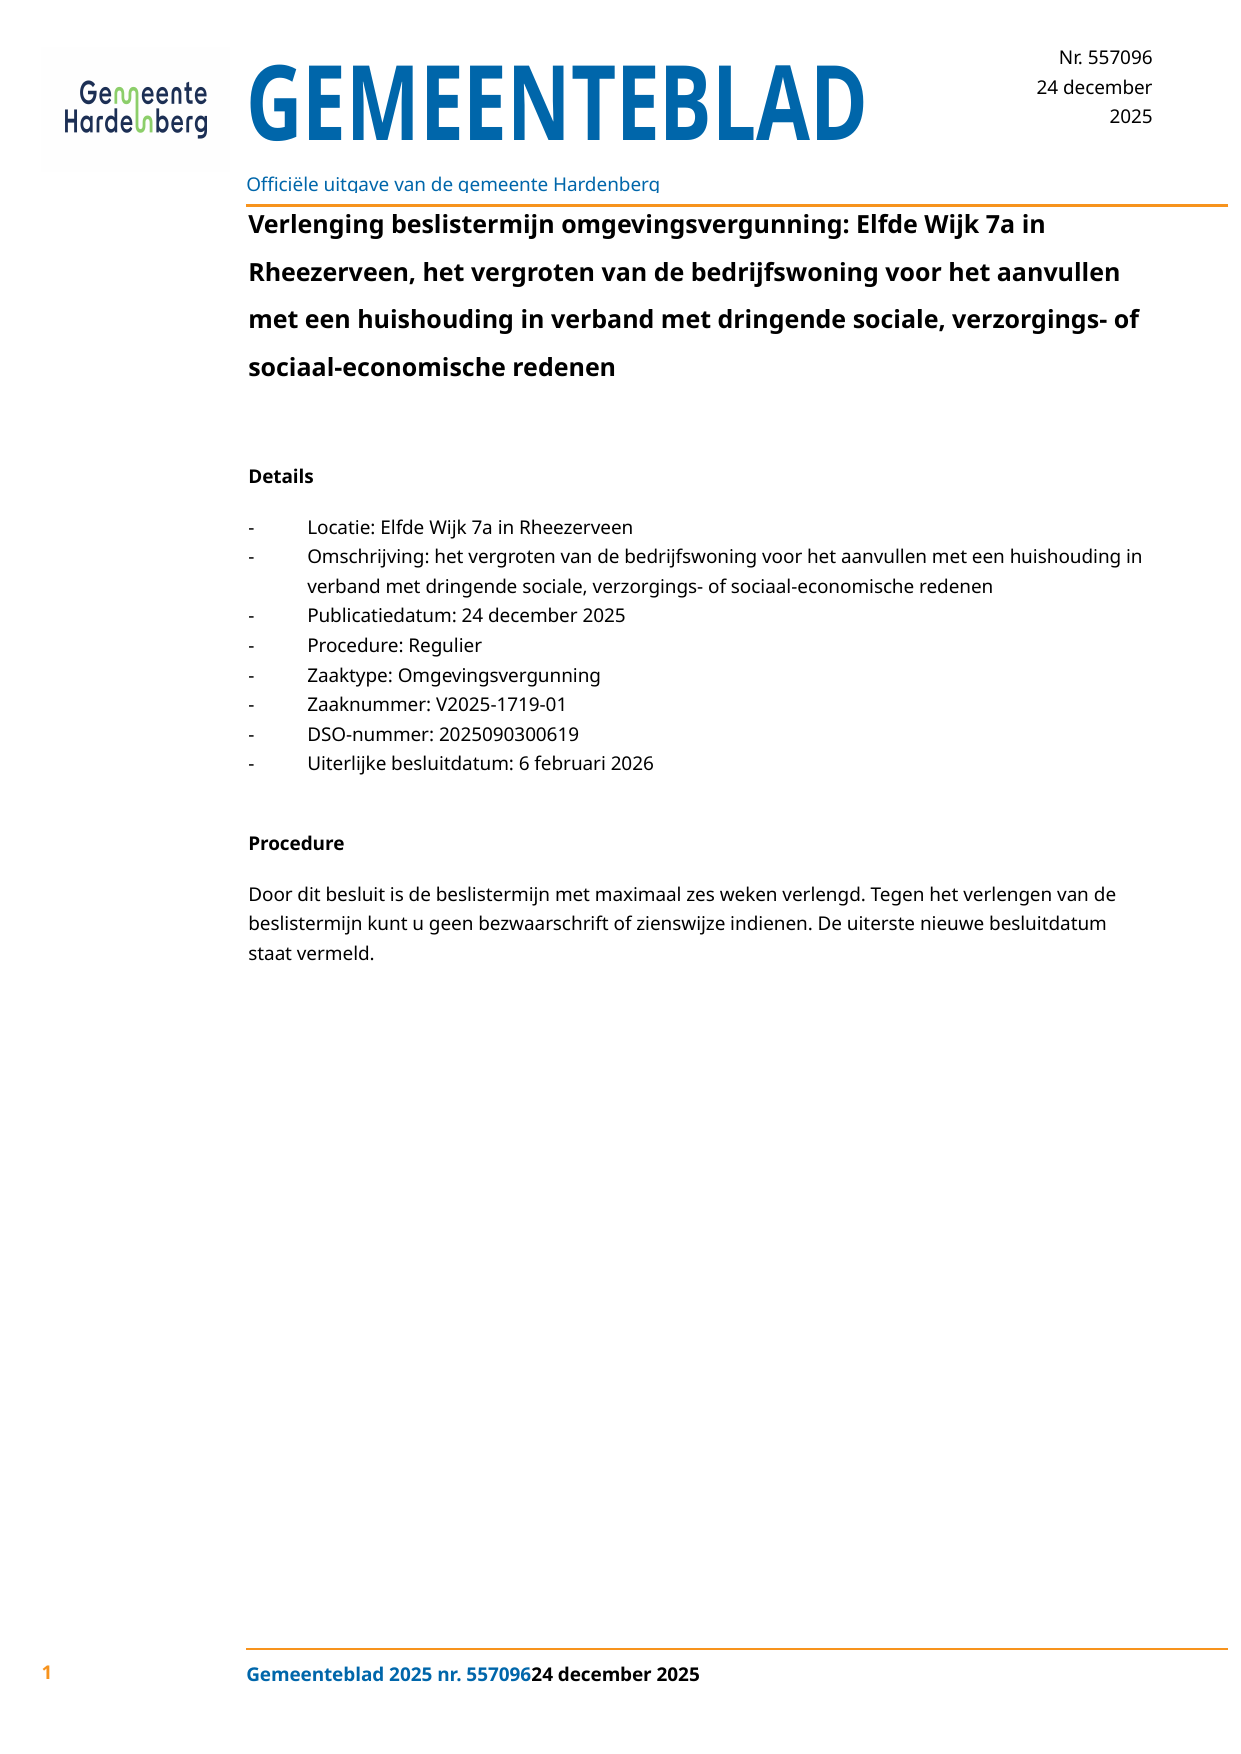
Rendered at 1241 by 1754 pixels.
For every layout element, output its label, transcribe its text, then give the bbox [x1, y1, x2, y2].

text Procedure [248, 831, 1152, 856]
list Omschrijving: het vergroten van de bedrijfswoning voor het aanvullen met een huishouding in verband met dringende sociale, verzorgings- of sociaal-economische redenen [248, 543, 1152, 599]
list Zaaknummer: V2025-1719-01 [248, 691, 1152, 717]
text Details [248, 463, 1152, 489]
list DSO-nummer: 2025090300619 [248, 721, 1152, 747]
list Locatie: Elfde Wijk 7a in Rheezerveen [248, 514, 1152, 540]
list Publicatiedatum: 24 december 2025 [248, 603, 1152, 628]
list Uiterlijke besluitdatum: 6 februari 2026 [248, 751, 1152, 776]
text Verlenging beslistermijn omgevingsvergunning: Elfde Wijk 7a in Rheezerveen, het vergroten van de bedrijfswoning voor het aanvullen met een huishouding in verband met dringende sociale, verzorgings- of sociaal-economische redenen [248, 207, 1152, 384]
text Door dit besluit is de beslistermijn met maximaal zes weken verlengd. Tegen het verlengen van de beslistermijn kunt u geen bezwaarschrift of zienswijze indienen. De uiterste nieuwe besluitdatum staat vermeld. [248, 881, 1152, 966]
list Zaaktype: Omgevingsvergunning [248, 662, 1152, 688]
picture [41, 47, 231, 172]
list Procedure: Regulier [248, 632, 1152, 658]
